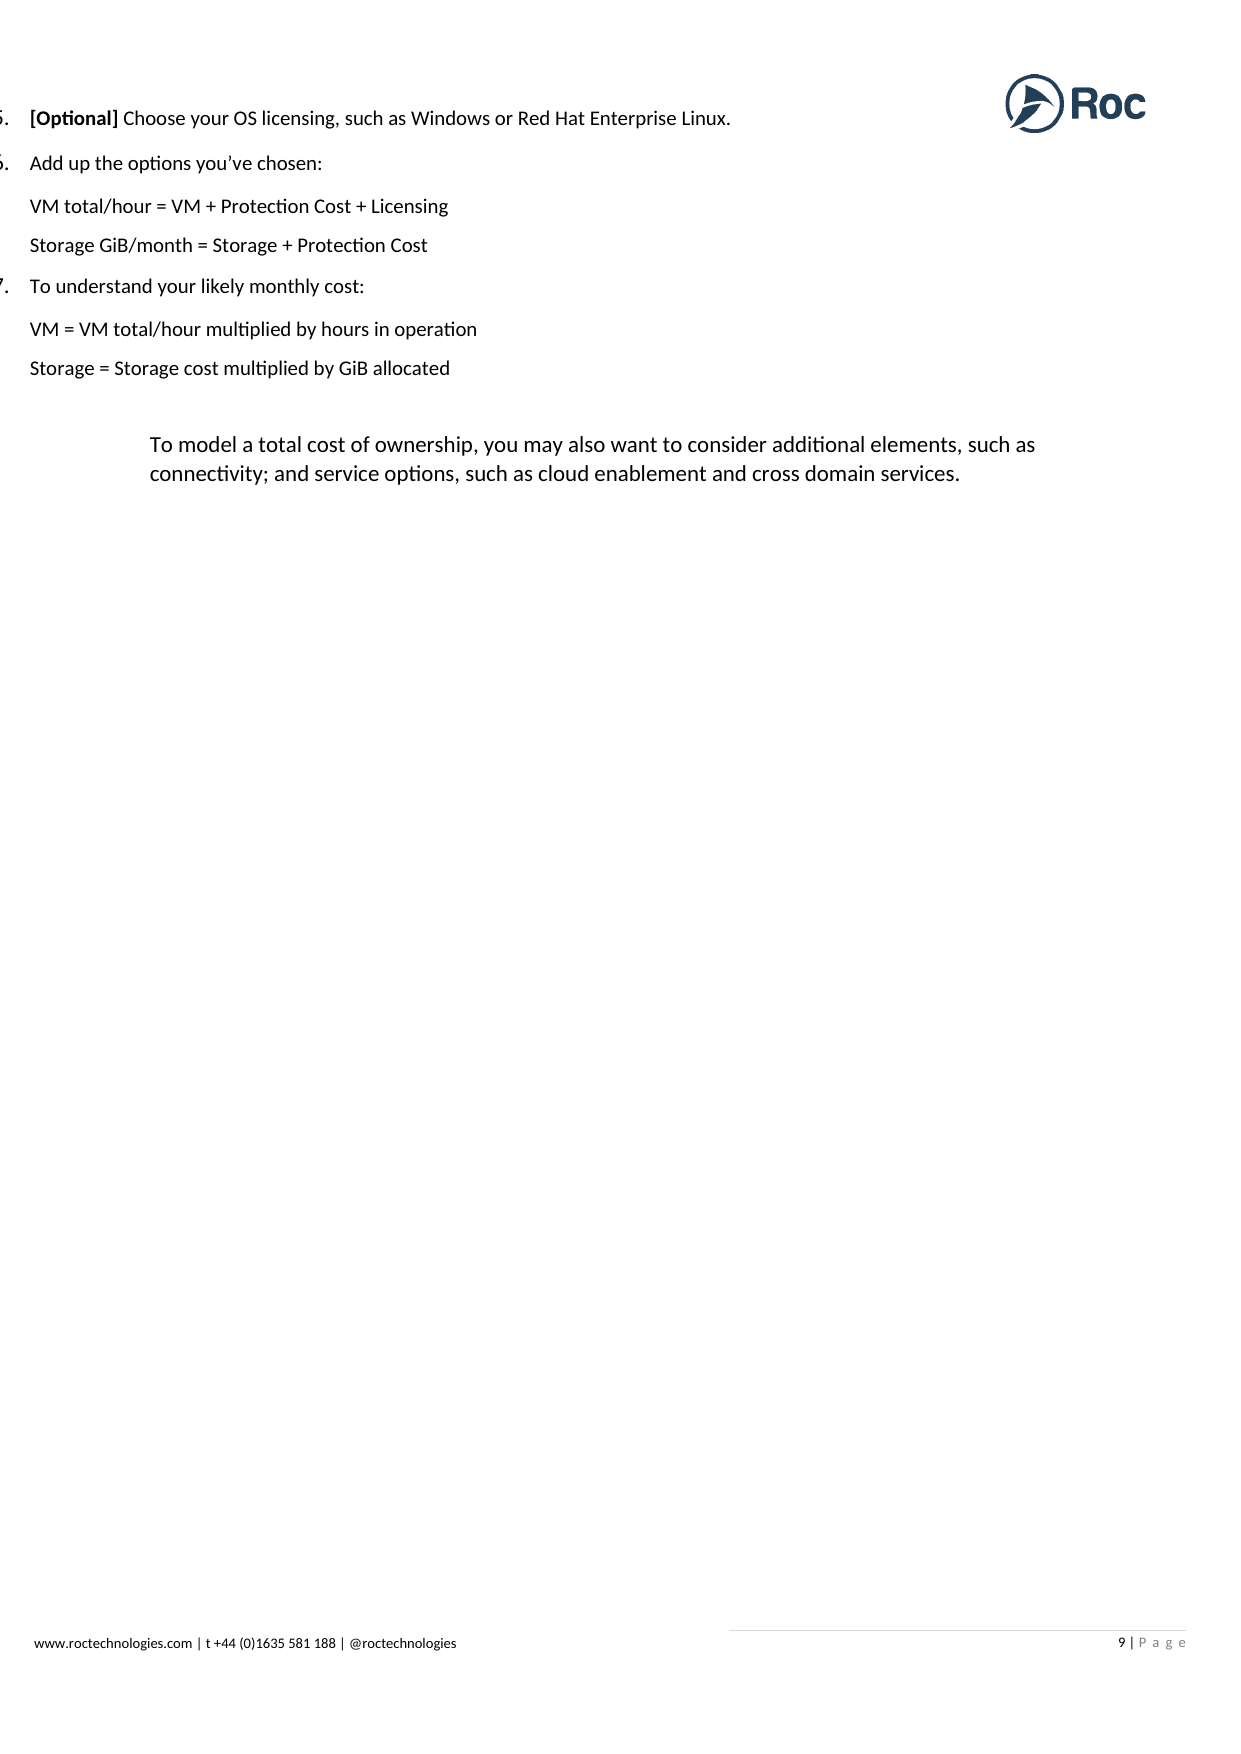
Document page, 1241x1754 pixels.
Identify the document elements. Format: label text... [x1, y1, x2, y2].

list To understand your likely monthly cost: [0, 271, 1122, 299]
list Add up the options you’ve chosen: [0, 148, 1122, 176]
list Storage = Storage cost multiplied by GiB allocated [0, 355, 1121, 381]
text To model a total cost of ownership, you may also want to consider additional elements, such as connectivity; and service options, such as cloud enablement and cross domain services. [149, 430, 1122, 487]
list [Optional] Choose your OS licensing, such as Windows or Red Hat Enterprise Linux. [0, 103, 1059, 131]
list [Optional] Choose your OS licensing, such as Windows or Red Hat Enterprise Linux. [1048, 103, 1122, 131]
list VM = VM total/hour multiplied by hours in operation [0, 316, 1121, 341]
list VM total/hour = VM + Protection Cost + Licensing [0, 193, 1121, 218]
list Storage GiB/month = Storage + Protection Cost [0, 233, 1121, 258]
